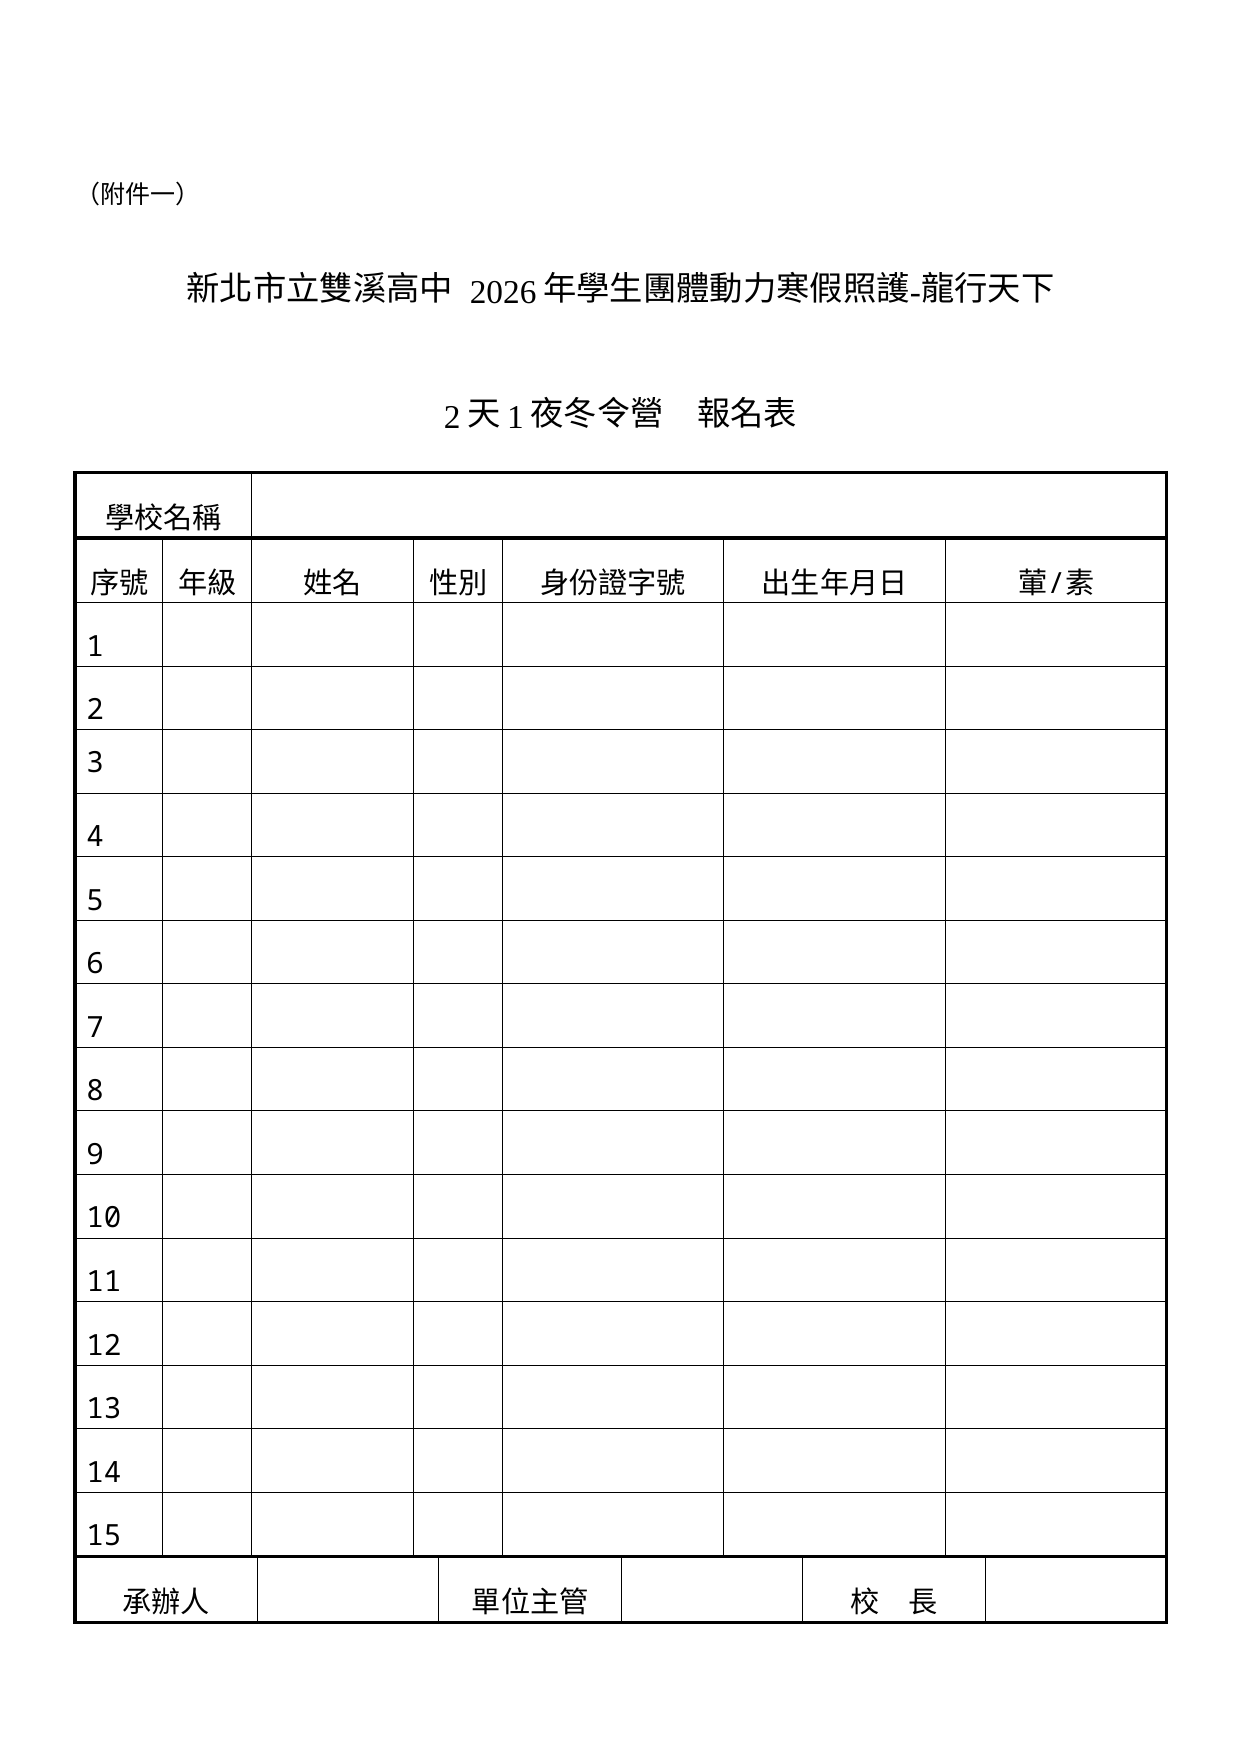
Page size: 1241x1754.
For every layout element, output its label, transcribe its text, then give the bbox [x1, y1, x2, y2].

table_cell [414, 1366, 502, 1428]
table_cell [252, 730, 413, 793]
table_cell [414, 1175, 502, 1237]
table_cell [252, 1111, 413, 1174]
table_cell [163, 1239, 251, 1301]
table_cell [622, 1558, 802, 1621]
table_cell [503, 730, 723, 793]
text 2天1夜冬令營 報名表 [75, 346, 1165, 471]
table_cell [724, 1175, 945, 1237]
table_cell 承辦人 [77, 1558, 257, 1621]
table_cell 15 [77, 1493, 162, 1555]
table_cell [503, 1429, 723, 1492]
table_cell 性別 [414, 540, 502, 602]
table_cell [252, 1302, 413, 1364]
table_cell [503, 1302, 723, 1364]
table_cell [724, 1493, 945, 1555]
table_cell [252, 1048, 413, 1110]
table_cell [724, 1429, 945, 1492]
table_cell [946, 1111, 1165, 1174]
table_cell [946, 1239, 1165, 1301]
table_cell [163, 1493, 251, 1555]
table_cell [724, 603, 945, 666]
table_cell 出生年月日 [724, 540, 945, 602]
table_cell [503, 794, 723, 856]
table_cell [724, 984, 945, 1047]
table_cell [503, 1366, 723, 1428]
table_cell [414, 921, 502, 983]
table_cell [503, 1111, 723, 1174]
table_cell [503, 921, 723, 983]
table_cell [503, 1239, 723, 1301]
table_cell 身份證字號 [503, 540, 723, 602]
table_cell [946, 1048, 1165, 1110]
table_cell [724, 667, 945, 729]
table_cell 9 [77, 1111, 162, 1174]
table_cell [163, 794, 251, 856]
table_cell [503, 1493, 723, 1555]
table_cell [414, 1111, 502, 1174]
text 新北市立雙溪高中 2026年學生團體動力寒假照護-龍行天下 [75, 221, 1165, 346]
table_cell [724, 1366, 945, 1428]
text （附件一） [75, 158, 1165, 221]
table_cell [163, 1429, 251, 1492]
table_cell [163, 667, 251, 729]
table_cell [503, 984, 723, 1047]
table_cell [252, 603, 413, 666]
table_cell [724, 1111, 945, 1174]
table_cell 13 [77, 1366, 162, 1428]
table_cell [414, 1493, 502, 1555]
table_cell [946, 1175, 1165, 1237]
table_cell [946, 1302, 1165, 1364]
table_cell [946, 730, 1165, 793]
table_cell [946, 921, 1165, 983]
table_cell [252, 1175, 413, 1237]
table_cell [724, 1239, 945, 1301]
table_cell [252, 1493, 413, 1555]
table_cell [946, 1429, 1165, 1492]
table_cell [414, 857, 502, 920]
table_cell 姓名 [252, 540, 413, 602]
table_cell 2 [77, 667, 162, 729]
table_cell [163, 1111, 251, 1174]
table_cell [163, 730, 251, 793]
table_cell [258, 1558, 438, 1621]
table_header [252, 474, 1165, 536]
table_cell [414, 667, 502, 729]
table_header 學校名稱 [77, 474, 251, 536]
table_cell 葷/素 [946, 540, 1165, 602]
table_cell [946, 857, 1165, 920]
table_cell [414, 603, 502, 666]
table_cell [252, 1239, 413, 1301]
table_cell [252, 1366, 413, 1428]
table_cell 7 [77, 984, 162, 1047]
table_cell [946, 1493, 1165, 1555]
table_cell [414, 1429, 502, 1492]
table_cell [414, 1302, 502, 1364]
table_cell 5 [77, 857, 162, 920]
table_cell [946, 603, 1165, 666]
table_cell 10 [77, 1175, 162, 1237]
table_cell [946, 667, 1165, 729]
table_cell [724, 921, 945, 983]
table_cell [163, 984, 251, 1047]
table_cell [503, 667, 723, 729]
table_cell [946, 984, 1165, 1047]
table_cell [163, 1302, 251, 1364]
table_cell [163, 1048, 251, 1110]
table_cell [724, 794, 945, 856]
table_cell 年級 [163, 540, 251, 602]
table_cell 6 [77, 921, 162, 983]
table_cell [163, 1366, 251, 1428]
table_cell 12 [77, 1302, 162, 1364]
table_cell [252, 1429, 413, 1492]
table_cell [946, 794, 1165, 856]
table_cell [252, 921, 413, 983]
table_cell 序號 [77, 540, 162, 602]
table_cell [252, 794, 413, 856]
table_cell [724, 730, 945, 793]
table_cell 3 [77, 730, 162, 793]
table_cell [503, 1048, 723, 1110]
table_cell [163, 1175, 251, 1237]
table_cell [503, 857, 723, 920]
table_cell 校 長 [803, 1558, 985, 1621]
table_cell [163, 603, 251, 666]
table_cell [414, 1048, 502, 1110]
table_cell [724, 1302, 945, 1364]
table_cell 1 [77, 603, 162, 666]
table_cell [252, 857, 413, 920]
table_cell [986, 1558, 1165, 1621]
table_cell [503, 1175, 723, 1237]
table_cell 14 [77, 1429, 162, 1492]
table_cell [724, 1048, 945, 1110]
table_cell [724, 857, 945, 920]
table_cell [414, 984, 502, 1047]
table_cell [163, 857, 251, 920]
table_cell 8 [77, 1048, 162, 1110]
table_cell 單位主管 [439, 1558, 621, 1621]
table_cell [414, 1239, 502, 1301]
table_cell [163, 921, 251, 983]
table_cell [414, 794, 502, 856]
table_cell 4 [77, 794, 162, 856]
table_cell [503, 603, 723, 666]
table_cell [252, 984, 413, 1047]
table_cell [414, 730, 502, 793]
table_cell [946, 1366, 1165, 1428]
table_cell 11 [77, 1239, 162, 1301]
table_cell [252, 667, 413, 729]
